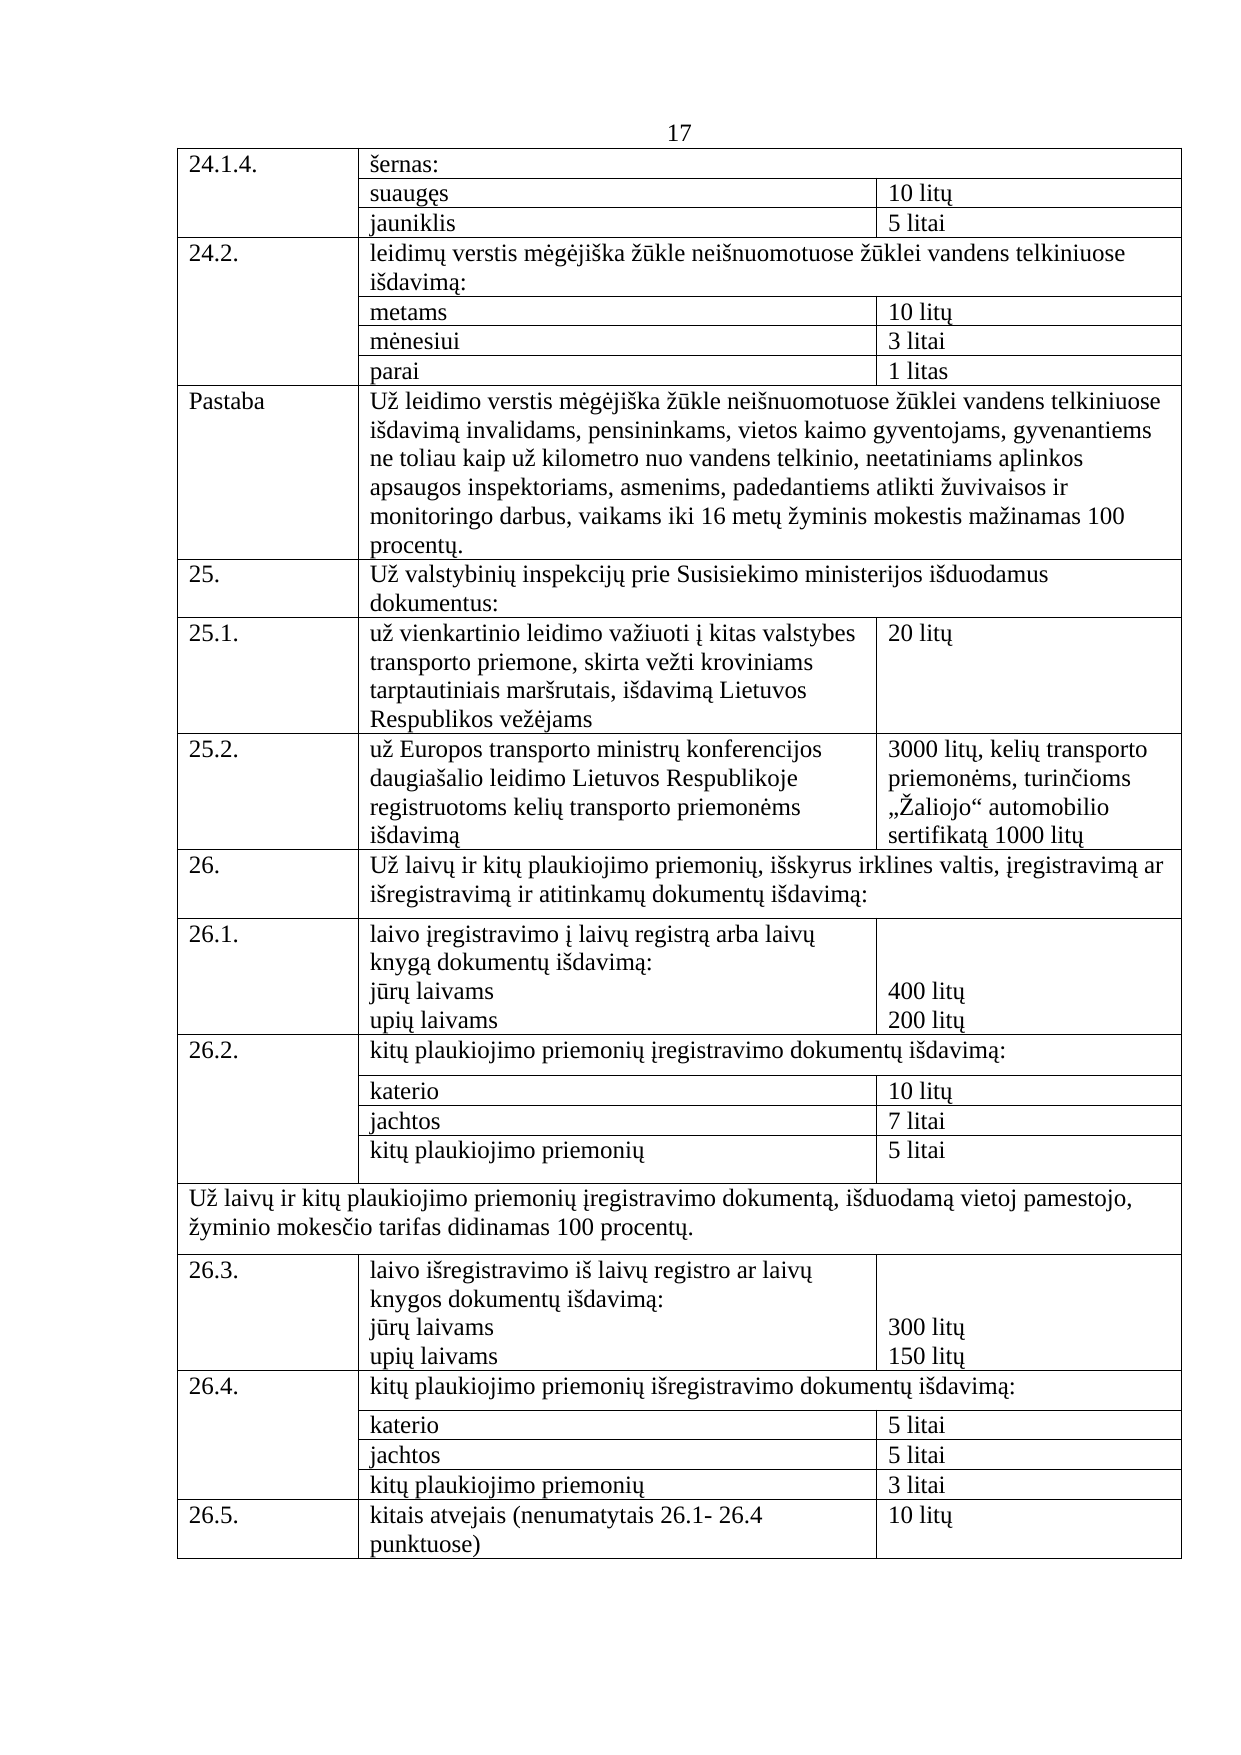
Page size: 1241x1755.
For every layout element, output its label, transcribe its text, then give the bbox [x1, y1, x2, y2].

table_cell 3 litai [877, 1470, 1181, 1499]
table_cell 10 litų [877, 1500, 1181, 1557]
table_cell kitų plaukiojimo priemonių įregistravimo dokumentų išdavimą: [359, 1035, 1181, 1075]
table_cell 10 litų [877, 1076, 1181, 1105]
table_cell mėnesiui [359, 326, 876, 355]
table_cell 24.2. [178, 238, 358, 385]
table_cell jachtos [359, 1106, 876, 1134]
table_cell už vienkartinio leidimo važiuoti į kitas valstybes transporto priemone, skirta vežti kroviniams tarptautiniais maršrutais, išdavimą Lietuvos Respublikos vežėjams [359, 618, 876, 733]
table_cell Už valstybinių inspekcijų prie Susisiekimo ministerijos išduodamus dokumentus: [359, 560, 1181, 617]
table_cell 3000 litų, kelių transporto priemonėms, turinčioms „Žaliojo“ automobilio sertifikatą 1000 litų [877, 734, 1181, 849]
table_cell katerio [359, 1076, 876, 1105]
table_cell jauniklis [359, 208, 876, 237]
table_cell laivo išregistravimo iš laivų registro ar laivų knygos dokumentų išdavimą: jūrų laivams upių laivams [359, 1255, 876, 1370]
table_cell 3 litai [877, 326, 1181, 355]
table_cell 5 litai [877, 1411, 1181, 1439]
table_cell kitų plaukiojimo priemonių išregistravimo dokumentų išdavimą: [359, 1371, 1181, 1409]
table_cell parai [359, 356, 876, 385]
table_cell katerio [359, 1411, 876, 1439]
table_cell Pastaba [178, 386, 358, 558]
table_cell už Europos transporto ministrų konferencijos daugiašalio leidimo Lietuvos Respublikoje registruotoms kelių transporto priemonėms išdavimą [359, 734, 876, 849]
table_cell 26.2. [178, 1035, 358, 1182]
table_cell 26.4. [178, 1371, 358, 1499]
table_cell 5 litai [877, 1136, 1181, 1182]
table_cell 10 litų [877, 179, 1181, 207]
table_cell 26.5. [178, 1500, 358, 1557]
table_cell 1 litas [877, 356, 1181, 385]
table_cell kitų plaukiojimo priemonių [359, 1136, 876, 1182]
table_cell 20 litų [877, 618, 1181, 733]
table_cell 26.3. [178, 1255, 358, 1370]
table_cell Už laivų ir kitų plaukiojimo priemonių įregistravimo dokumentą, išduodamą vietoj pamestojo, žyminio mokesčio tarifas didinamas 100 procentų. [178, 1184, 1181, 1254]
table_cell 300 litų 150 litų [877, 1255, 1181, 1370]
table_cell laivo įregistravimo į laivų registrą arba laivų knygą dokumentų išdavimą: jūrų laivams upių laivams [359, 919, 876, 1034]
table_cell 5 litai [877, 208, 1181, 237]
table_cell 25.2. [178, 734, 358, 849]
table_cell 26.1. [178, 919, 358, 1034]
table_cell 5 litai [877, 1440, 1181, 1469]
table_cell kitų plaukiojimo priemonių [359, 1470, 876, 1499]
table_cell 25.1. [178, 618, 358, 733]
table_cell šernas: [359, 149, 1181, 177]
table_cell leidimų verstis mėgėjiška žūkle neišnuomotuose žūklei vandens telkiniuose išdavimą: [359, 238, 1181, 296]
table_cell Už laivų ir kitų plaukiojimo priemonių, išskyrus irklines valtis, įregistravimą ar išregistravimą ir atitinkamų dokumentų išdavimą: [359, 850, 1181, 918]
table_cell jachtos [359, 1440, 876, 1469]
table_cell 25. [178, 560, 358, 617]
table_cell 7 litai [877, 1106, 1181, 1134]
table_cell 26. [178, 850, 358, 918]
table_cell kitais atvejais (nenumatytais 26.1- 26.4 punktuose) [359, 1500, 876, 1557]
table_cell Už leidimo verstis mėgėjiška žūkle neišnuomotuose žūklei vandens telkiniuose išdavimą invalidams, pensininkams, vietos kaimo gyventojams, gyvenantiems ne toliau kaip už kilometro nuo vandens telkinio, neetatiniams aplinkos apsaugos inspektoriams, asmenims, padedantiems atlikti žuvivaisos ir monitoringo darbus, vaikams iki 16 metų žyminis mokestis mažinamas 100 procentų. [359, 386, 1181, 558]
table_cell suaugęs [359, 179, 876, 207]
table_cell metams [359, 297, 876, 325]
table_cell 10 litų [877, 297, 1181, 325]
table_cell 400 litų 200 litų [877, 919, 1181, 1034]
table_cell 24.1.4. [178, 149, 358, 237]
